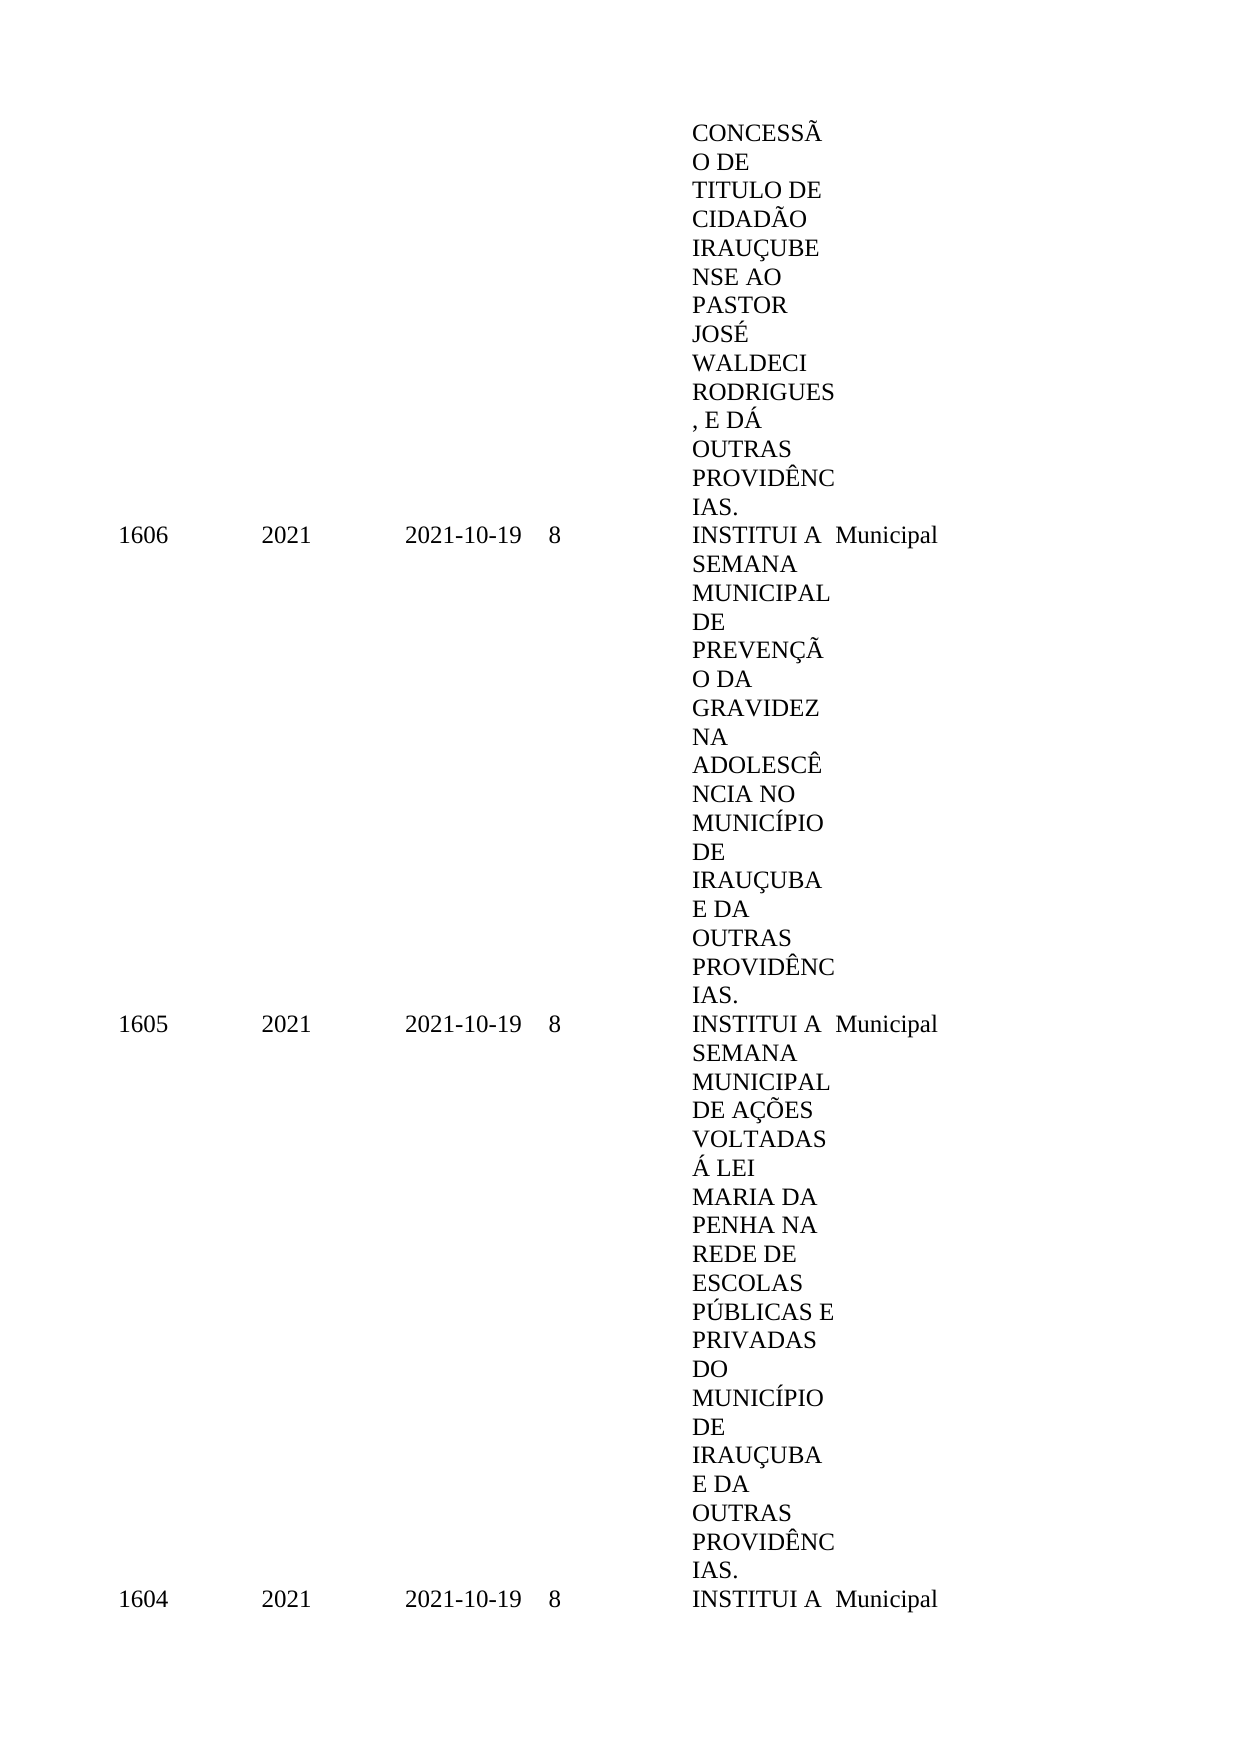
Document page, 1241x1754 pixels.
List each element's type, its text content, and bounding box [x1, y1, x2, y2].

table_cell 8 [548, 1009, 692, 1584]
table_cell 2021-10-19 [405, 1584, 548, 1613]
table_cell [548, 118, 692, 521]
table_cell INSTITUI A [692, 1584, 835, 1613]
table_cell [405, 118, 548, 521]
table_cell Municipal [835, 1584, 979, 1613]
table_cell 2021 [261, 1584, 405, 1613]
table_cell [979, 521, 1122, 1009]
table_cell Municipal [835, 1009, 979, 1584]
table_cell 1604 [118, 1584, 261, 1613]
table_cell 8 [548, 1584, 692, 1613]
table_cell 2021-10-19 [405, 1009, 548, 1584]
table_cell Municipal [835, 521, 979, 1009]
table_cell [979, 1009, 1122, 1584]
table_cell CONCESSÃO DE TITULO DE CIDADÃO IRAUÇUBENSE AO PASTOR JOSÉ WALDECI RODRIGUES, E DÁ OUTRAS PROVIDÊNCIAS. [692, 118, 835, 521]
table_cell [979, 1584, 1122, 1613]
table_cell [979, 118, 1122, 521]
table_cell 8 [548, 521, 692, 1009]
table_cell 2021 [261, 521, 405, 1009]
table_cell [118, 118, 261, 521]
table_cell 1606 [118, 521, 261, 1009]
table_cell INSTITUI A SEMANA MUNICIPAL DE PREVENÇÃO DA GRAVIDEZ NA ADOLESCÊNCIA NO MUNICÍPIO DE IRAUÇUBA E DA OUTRAS PROVIDÊNCIAS. [692, 521, 835, 1009]
table_cell 2021 [261, 1009, 405, 1584]
table_cell [261, 118, 405, 521]
table_cell 2021-10-19 [405, 521, 548, 1009]
table_cell INSTITUI A SEMANA MUNICIPAL DE AÇÕES VOLTADAS Á LEI MARIA DA PENHA NA REDE DE ESCOLAS PÚBLICAS E PRIVADAS DO MUNICÍPIO DE IRAUÇUBA E DA OUTRAS PROVIDÊNCIAS. [692, 1009, 835, 1584]
table_cell 1605 [118, 1009, 261, 1584]
table_cell [835, 118, 979, 521]
